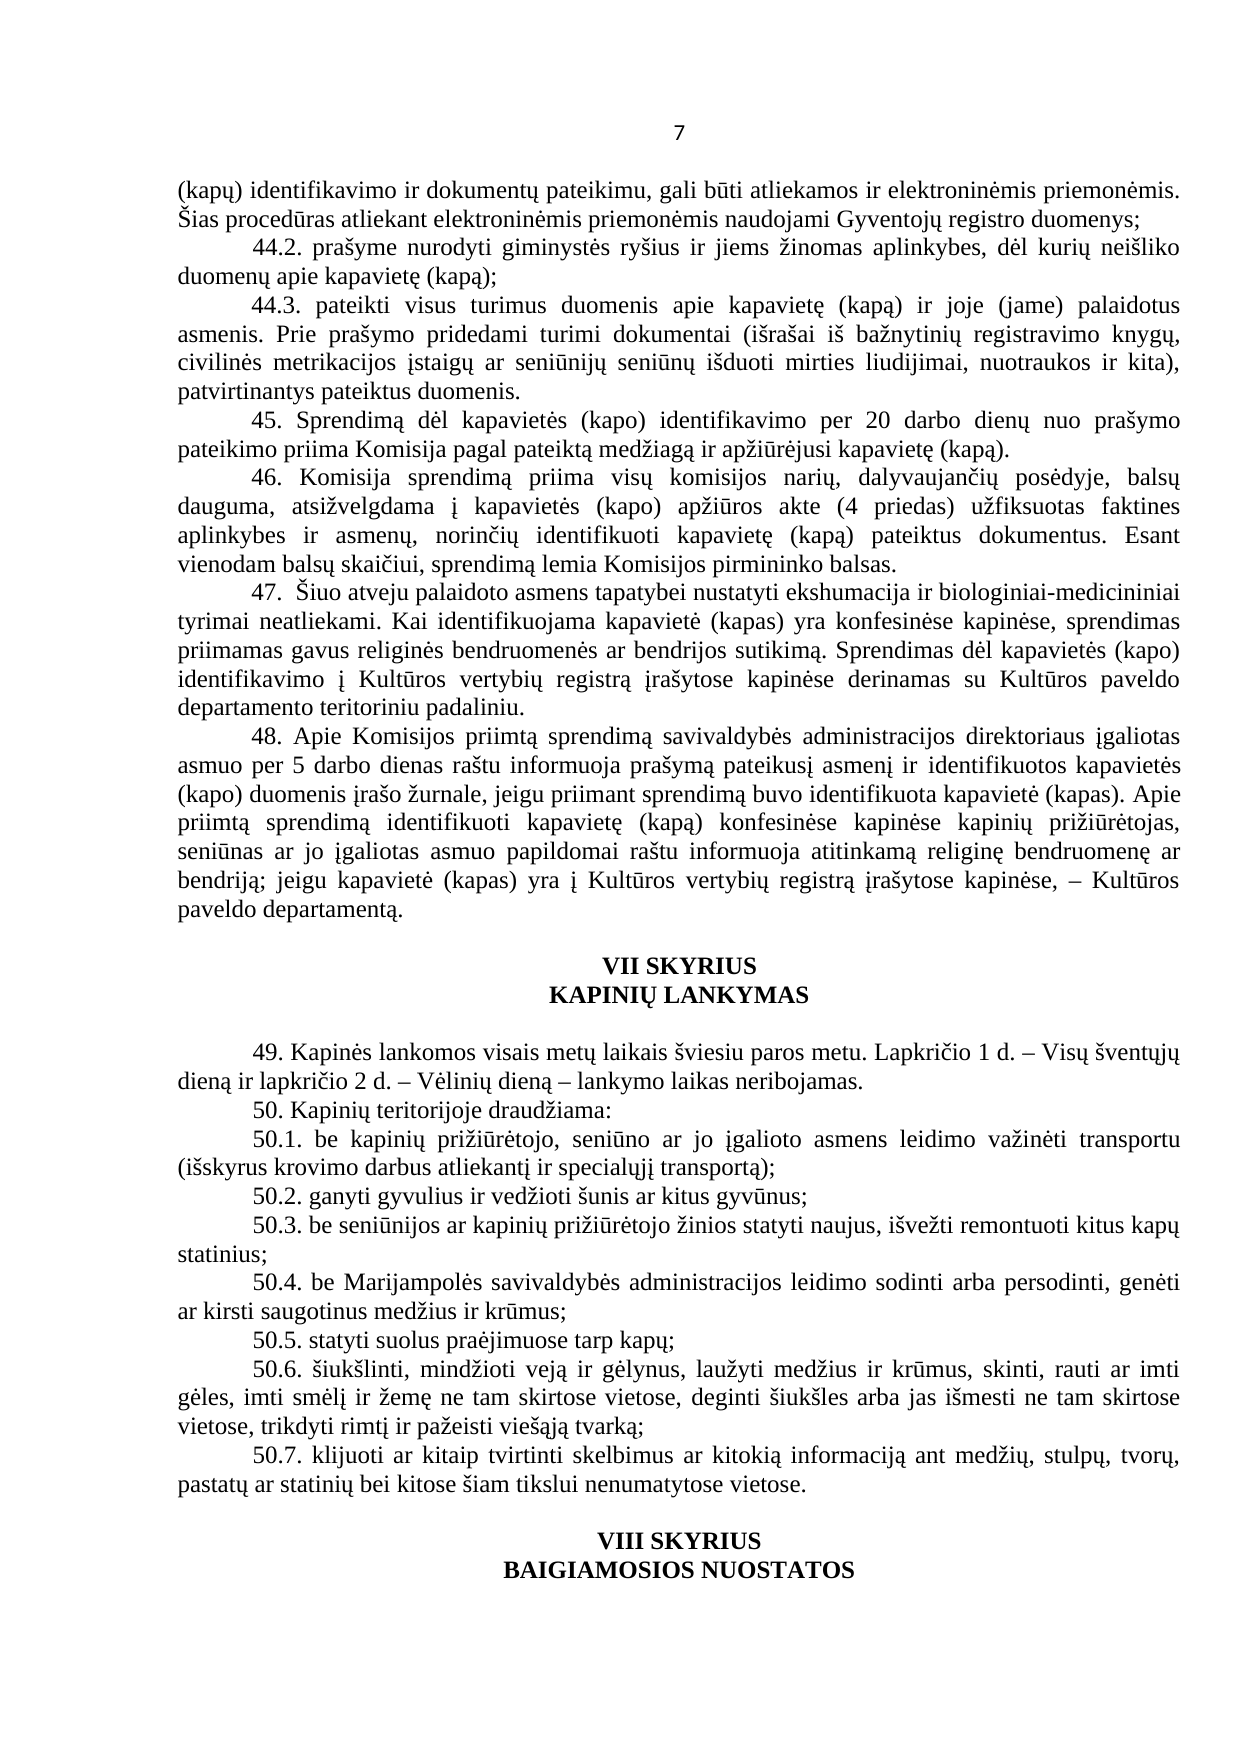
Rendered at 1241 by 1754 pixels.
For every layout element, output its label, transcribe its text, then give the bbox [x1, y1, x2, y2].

text 46. Komisija sprendimą priima visų komisijos narių, dalyvaujančių posėdyje, balsų dauguma, atsižvelgdama į kapavietės (kapo) apžiūros akte (4 priedas) užfiksuotas faktines aplinkybes ir asmenų, norinčių identifikuoti kapavietę (kapą) pateiktus dokumentus. Esant vienodam balsų skaičiui, sprendimą lemia Komisijos pirmininko balsas. [177, 462, 1181, 577]
text VII SKYRIUS [177, 951, 1181, 980]
text 50.7. klijuoti ar kitaip tvirtinti skelbimus ar kitokią informaciją ant medžių, stulpų, tvorų, pastatų ar statinių bei kitose šiam tikslui nenumatytose vietose. [177, 1440, 1181, 1497]
text 44.3. pateikti visus turimus duomenis apie kapavietę (kapą) ir joje (jame) palaidotus asmenis. Prie prašymo pridedami turimi dokumentai (išrašai iš bažnytinių registravimo knygų, civilinės metrikacijos įstaigų ar seniūnijų seniūnų išduoti mirties liudijimai, nuotraukos ir kita), patvirtinantys pateiktus duomenis. [177, 290, 1181, 405]
text 48. Apie Komisijos priimtą sprendimą savivaldybės administracijos direktoriaus įgaliotas asmuo per 5 darbo dienas raštu informuoja prašymą pateikusį asmenį ir identifikuotos kapavietės (kapo) duomenis įrašo žurnale, jeigu priimant sprendimą buvo identifikuota kapavietė (kapas). Apie priimtą sprendimą identifikuoti kapavietę (kapą) konfesinėse kapinėse kapinių prižiūrėtojas, seniūnas ar jo įgaliotas asmuo papildomai raštu informuoja atitinkamą religinę bendruomenę ar bendriją; jeigu kapavietė (kapas) yra į Kultūros vertybių registrą įrašytose kapinėse, – Kultūros paveldo departamentą. [177, 721, 1181, 922]
text 50.1. be kapinių prižiūrėtojo, seniūno ar jo įgalioto asmens leidimo važinėti transportu (išskyrus krovimo darbus atliekantį ir specialųjį transportą); [177, 1124, 1181, 1181]
text 50. Kapinių teritorijoje draudžiama: [177, 1095, 1181, 1124]
text 44.2. prašyme nurodyti giminystės ryšius ir jiems žinomas aplinkybes, dėl kurių neišliko duomenų apie kapavietę (kapą); [177, 232, 1181, 290]
text 45. Sprendimą dėl kapavietės (kapo) identifikavimo per 20 darbo dienų nuo prašymo pateikimo priima Komisija pagal pateiktą medžiagą ir apžiūrėjusi kapavietę (kapą). [177, 405, 1181, 462]
text 50.5. statyti suolus praėjimuose tarp kapų; [177, 1325, 1181, 1354]
text 50.6. šiukšlinti, mindžioti veją ir gėlynus, laužyti medžius ir krūmus, skinti, rauti ar imti gėles, imti smėlį ir žemę ne tam skirtose vietose, deginti šiukšles arba jas išmesti ne tam skirtose vietose, trikdyti rimtį ir pažeisti viešąją tvarką; [177, 1354, 1181, 1440]
text 50.4. be Marijampolės savivaldybės administracijos leidimo sodinti arba persodinti, genėti ar kirsti saugotinus medžius ir krūmus; [177, 1267, 1181, 1325]
text 47. Šiuo atveju palaidoto asmens tapatybei nustatyti ekshumacija ir biologiniai-medicininiai tyrimai neatliekami. Kai identifikuojama kapavietė (kapas) yra konfesinėse kapinėse, sprendimas priimamas gavus religinės bendruomenės ar bendrijos sutikimą. Sprendimas dėl kapavietės (kapo) identifikavimo į Kultūros vertybių registrą įrašytose kapinėse derinamas su Kultūros paveldo departamento teritoriniu padaliniu. [177, 577, 1181, 721]
text 50.2. ganyti gyvulius ir vedžioti šunis ar kitus gyvūnus; [177, 1181, 1181, 1210]
text KAPINIŲ LANKYMAS [177, 980, 1181, 1009]
text 49. Kapinės lankomos visais metų laikais šviesiu paros metu. Lapkričio 1 d. – Visų šventųjų dieną ir lapkričio 2 d. – Vėlinių dieną – lankymo laikas neribojamas. [177, 1037, 1181, 1095]
text (kapų) identifikavimo ir dokumentų pateikimu, gali būti atliekamos ir elektroninėmis priemonėmis. Šias procedūras atliekant elektroninėmis priemonėmis naudojami Gyventojų registro duomenys; [177, 175, 1181, 232]
text 50.3. be seniūnijos ar kapinių prižiūrėtojo žinios statyti naujus, išvežti remontuoti kitus kapų statinius; [177, 1210, 1181, 1267]
text BAIGIAMOSIOS NUOSTATOS [177, 1555, 1181, 1584]
text VIII SKYRIUS [177, 1526, 1181, 1555]
